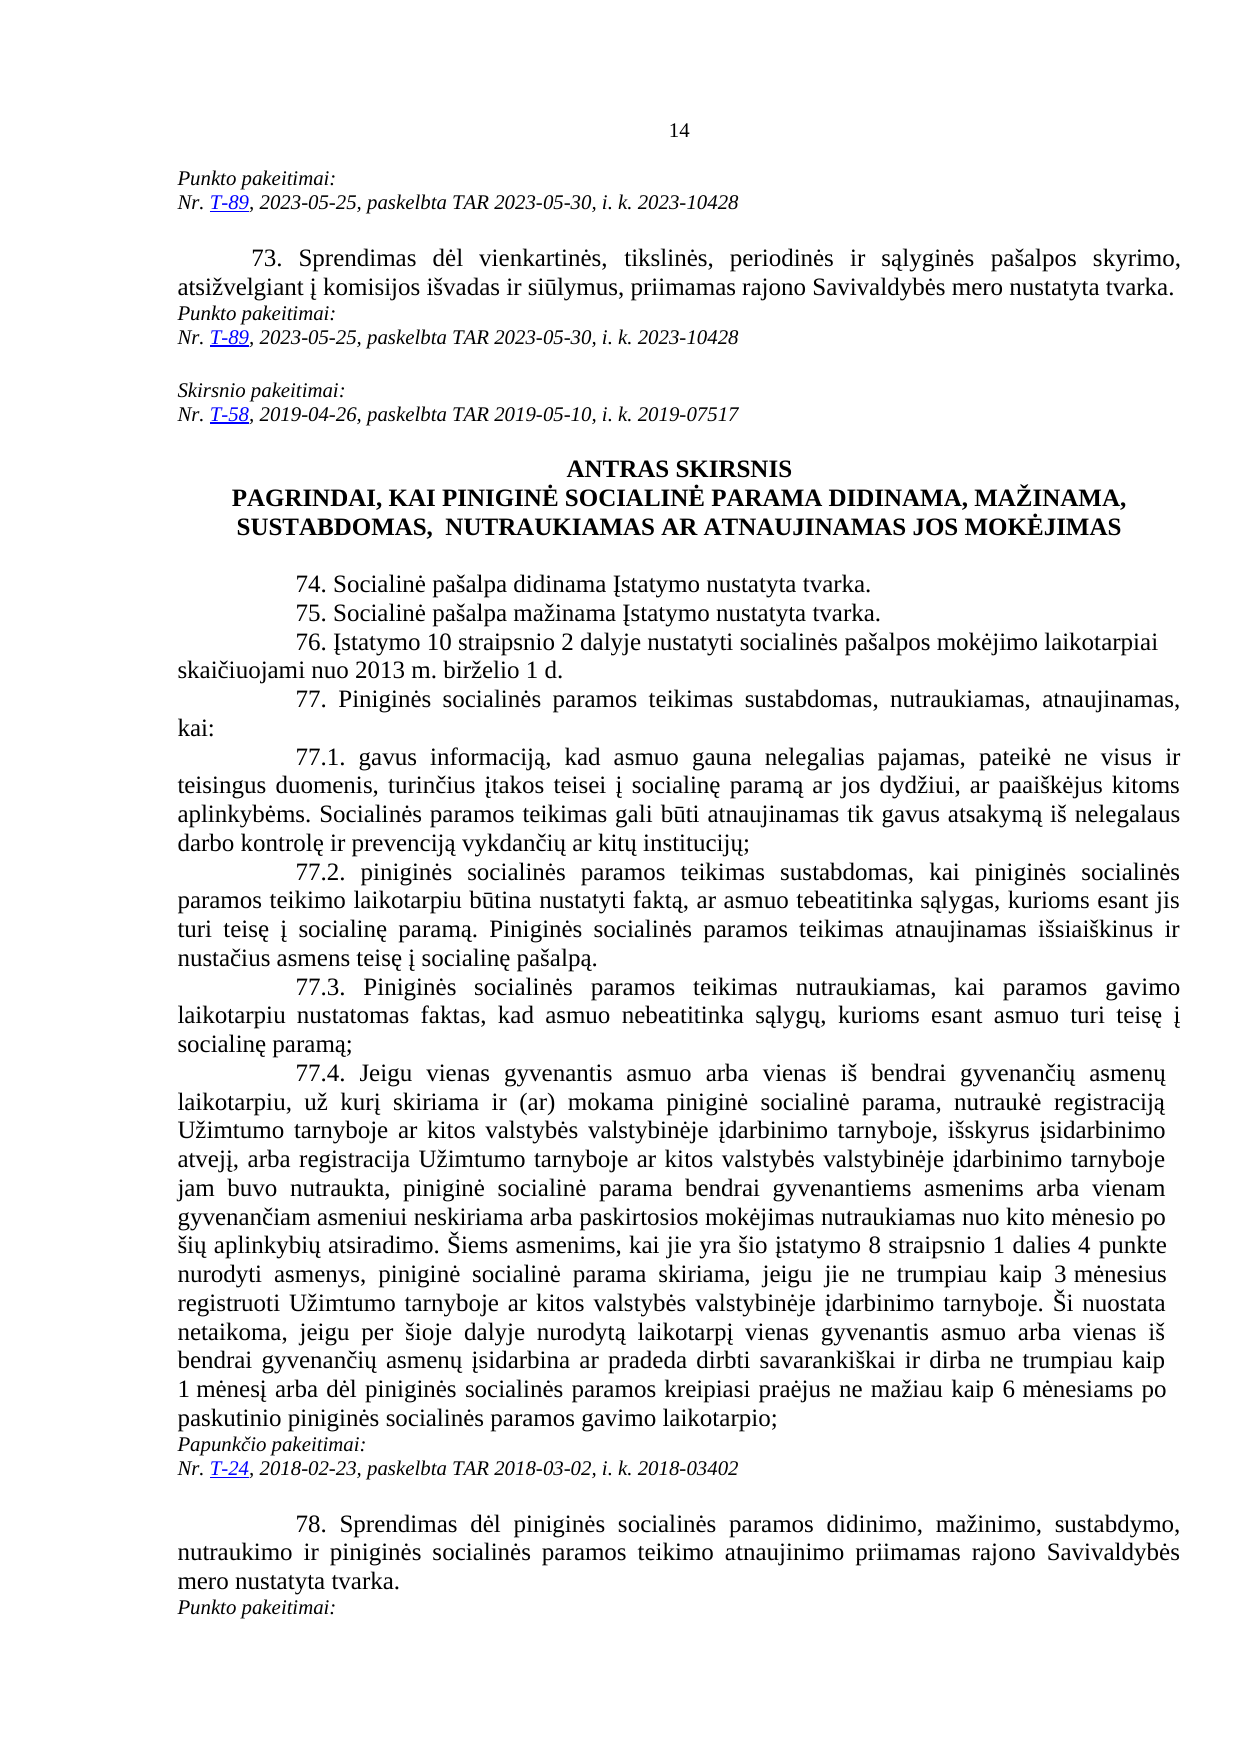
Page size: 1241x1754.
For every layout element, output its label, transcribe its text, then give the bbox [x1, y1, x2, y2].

text Papunkčio pakeitimai: [177, 1432, 1181, 1456]
text 75. Socialinė pašalpa mažinama Įstatymo nustatyta tvarka. [177, 598, 1181, 627]
text 77.1. gavus informaciją, kad asmuo gauna nelegalias pajamas, pateikė ne visus ir teisingus duomenis, turinčius įtakos teisei į socialinę paramą ar jos dydžiui, ar paaiškėjus kitoms aplinkybėms. Socialinės paramos teikimas gali būti atnaujinamas tik gavus atsakymą iš nelegalaus darbo kontrolę ir prevenciją vykdančių ar kitų institucijų; [177, 742, 1181, 857]
text 77.3. Piniginės socialinės paramos teikimas nutraukiamas, kai paramos gavimo laikotarpiu nustatomas faktas, kad asmuo nebeatitinka sąlygų, kurioms esant asmuo turi teisę į socialinę paramą; [177, 972, 1181, 1058]
text Nr. T-24, 2018-02-23, paskelbta TAR 2018-03-02, i. k. 2018-03402 [177, 1456, 1181, 1480]
text Punkto pakeitimai: [177, 1595, 1181, 1619]
text 77.4. Jeigu vienas gyvenantis asmuo arba vienas iš bendrai gyvenančių asmenų laikotarpiu, už kurį skiriama ir (ar) mokama piniginė socialinė parama, nutraukė registraciją Užimtumo tarnyboje ar kitos valstybės valstybinėje įdarbinimo tarnyboje, išskyrus įsidarbinimo atvejį, arba registracija Užimtumo tarnyboje ar kitos valstybės valstybinėje įdarbinimo tarnyboje jam buvo nutraukta, piniginė socialinė parama bendrai gyvenantiems asmenims arba vienam gyvenančiam asmeniui neskiriama arba paskirtosios mokėjimas nutraukiamas nuo kito mėnesio po šių aplinkybių atsiradimo. Šiems asmenims, kai jie yra šio įstatymo 8 straipsnio 1 dalies 4 punkte nurodyti asmenys, piniginė socialinė parama skiriama, jeigu jie ne trumpiau kaip 3 mėnesius registruoti Užimtumo tarnyboje ar kitos valstybės valstybinėje įdarbinimo tarnyboje. Ši nuostata netaikoma, jeigu per šioje dalyje nurodytą laikotarpį vienas gyvenantis asmuo arba vienas iš bendrai gyvenančių asmenų įsidarbina ar pradeda dirbti savarankiškai ir dirba ne trumpiau kaip 1 mėnesį arba dėl piniginės socialinės paramos kreipiasi praėjus ne mažiau kaip 6 mėnesiams po paskutinio piniginės socialinės paramos gavimo laikotarpio; [177, 1058, 1167, 1432]
text 78. Sprendimas dėl piniginės socialinės paramos didinimo, mažinimo, sustabdymo, nutraukimo ir piniginės socialinės paramos teikimo atnaujinimo priimamas rajono Savivaldybės mero nustatyta tvarka. [177, 1509, 1181, 1595]
text Nr. T-58, 2019-04-26, paskelbta TAR 2019-05-10, i. k. 2019-07517 [177, 402, 1181, 426]
text Skirsnio pakeitimai: [177, 377, 1181, 402]
text 76. Įstatymo 10 straipsnio 2 dalyje nustatyti socialinės pašalpos mokėjimo laikotarpiai skaičiuojami nuo 2013 m. birželio 1 d. [177, 627, 1181, 684]
text Punkto pakeitimai: [177, 166, 1181, 190]
text PAGRINDAI, KAI PINIGINĖ SOCIALINĖ PARAMA DIDINAMA, MAŽINAMA, SUSTABDOMAS, NUTRAUKIAMAS AR ATNAUJINAMAS JOS MOKĖJIMAS [177, 483, 1181, 541]
text Nr. T-89, 2023-05-25, paskelbta TAR 2023-05-30, i. k. 2023-10428 [177, 325, 1181, 349]
text 73. Sprendimas dėl vienkartinės, tikslinės, periodinės ir sąlyginės pašalpos skyrimo, atsižvelgiant į komisijos išvadas ir siūlymus, priimamas rajono Savivaldybės mero nustatyta tvarka. [177, 243, 1181, 301]
text 77.2. piniginės socialinės paramos teikimas sustabdomas, kai piniginės socialinės paramos teikimo laikotarpiu būtina nustatyti faktą, ar asmuo tebeatitinka sąlygas, kurioms esant jis turi teisę į socialinę paramą. Piniginės socialinės paramos teikimas atnaujinamas išsiaiškinus ir nustačius asmens teisę į socialinę pašalpą. [177, 857, 1181, 972]
text Punkto pakeitimai: [177, 301, 1181, 325]
text 77. Piniginės socialinės paramos teikimas sustabdomas, nutraukiamas, atnaujinamas, kai: [177, 684, 1181, 742]
text ANTRAS SKIRSNIS [177, 454, 1181, 483]
text Nr. T-89, 2023-05-25, paskelbta TAR 2023-05-30, i. k. 2023-10428 [177, 190, 1181, 214]
text 74. Socialinė pašalpa didinama Įstatymo nustatyta tvarka. [177, 569, 1181, 598]
